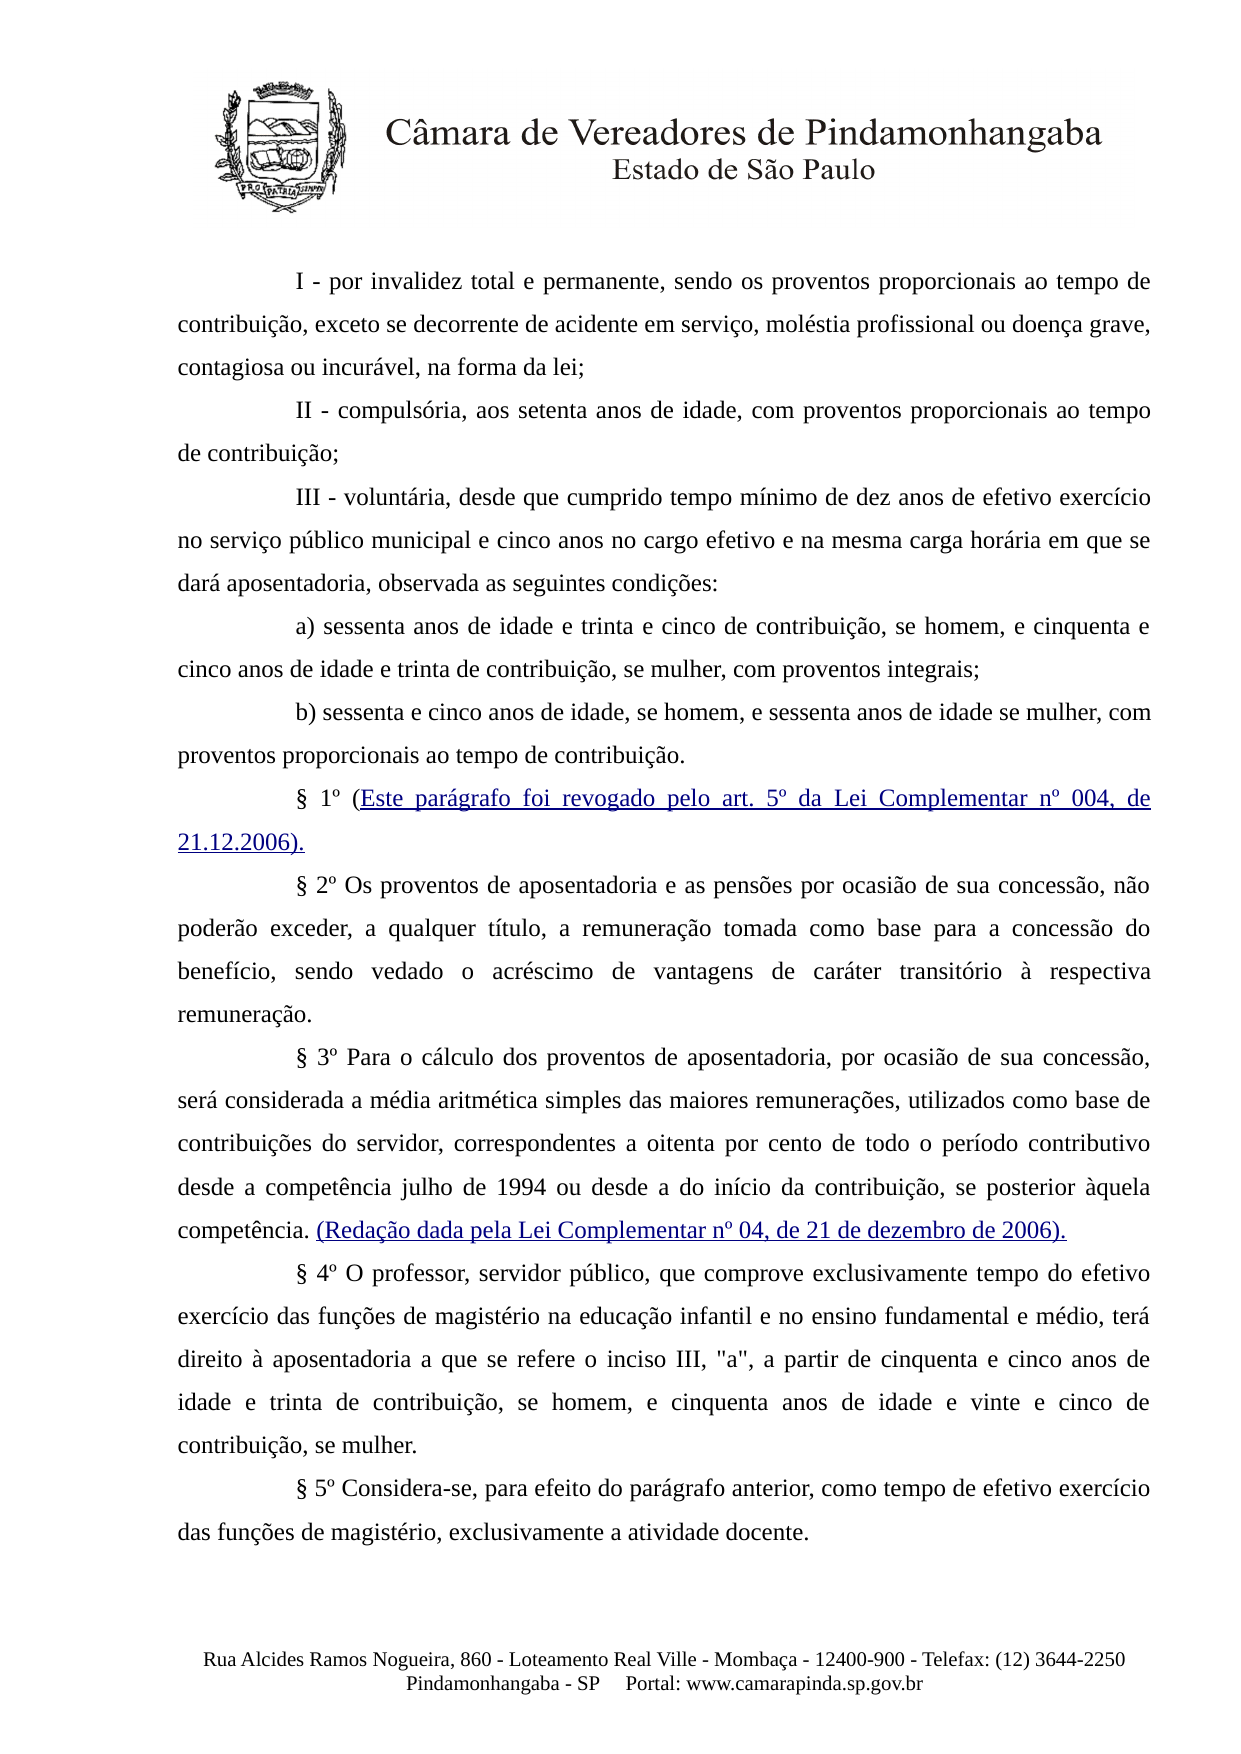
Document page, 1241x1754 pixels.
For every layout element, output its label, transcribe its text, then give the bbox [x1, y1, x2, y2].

text § 5º Considera-se, para efeito do parágrafo anterior, como tempo de efetivo exercício das funções de magistério, exclusivamente a atividade docente. [177, 1473, 1152, 1545]
text b) sessenta e cinco anos de idade, se homem, e sessenta anos de idade se mulher, com proventos proporcionais ao tempo de contribuição. [177, 697, 1152, 769]
picture [193, 68, 1135, 228]
text II - compulsória, aos setenta anos de idade, com proventos proporcionais ao tempo de contribuição; [177, 395, 1152, 467]
text § 3º Para o cálculo dos proventos de aposentadoria, por ocasião de sua concessão, será considerada a média aritmética simples das maiores remunerações, utilizados como base de contribuições do servidor, correspondentes a oitenta por cento de todo o período contributivo desde a competência julho de 1994 ou desde a do início da contribuição, se posterior àquela competência. (Redação dada pela Lei Complementar nº 04, de 21 de dezembro de 2006). [177, 1042, 1152, 1243]
text I - por invalidez total e permanente, sendo os proventos proporcionais ao tempo de contribuição, exceto se decorrente de acidente em serviço, moléstia profissional ou doença grave, contagiosa ou incurável, na forma da lei; [177, 266, 1152, 381]
text § 4º O professor, servidor público, que comprove exclusivamente tempo do efetivo exercício das funções de magistério na educação infantil e no ensino fundamental e médio, terá direito à aposentadoria a que se refere o inciso III, "a", a partir de cinquenta e cinco anos de idade e trinta de contribuição, se homem, e cinquenta anos de idade e vinte e cinco de contribuição, se mulher. [177, 1258, 1152, 1459]
text a) sessenta anos de idade e trinta e cinco de contribuição, se homem, e cinquenta e cinco anos de idade e trinta de contribuição, se mulher, com proventos integrais; [177, 611, 1152, 683]
text III - voluntária, desde que cumprido tempo mínimo de dez anos de efetivo exercício no serviço público municipal e cinco anos no cargo efetivo e na mesma carga horária em que se dará aposentadoria, observada as seguintes condições: [177, 482, 1152, 597]
text § 1º (Este parágrafo foi revogado pelo art. 5º da Lei Complementar nº 004, de 21.12.2006). [177, 783, 1152, 855]
text § 2º Os proventos de aposentadoria e as pensões por ocasião de sua concessão, não poderão exceder, a qualquer título, a remuneração tomada como base para a concessão do benefício, sendo vedado o acréscimo de vantagens de caráter transitório à respectiva remuneração. [177, 870, 1152, 1028]
